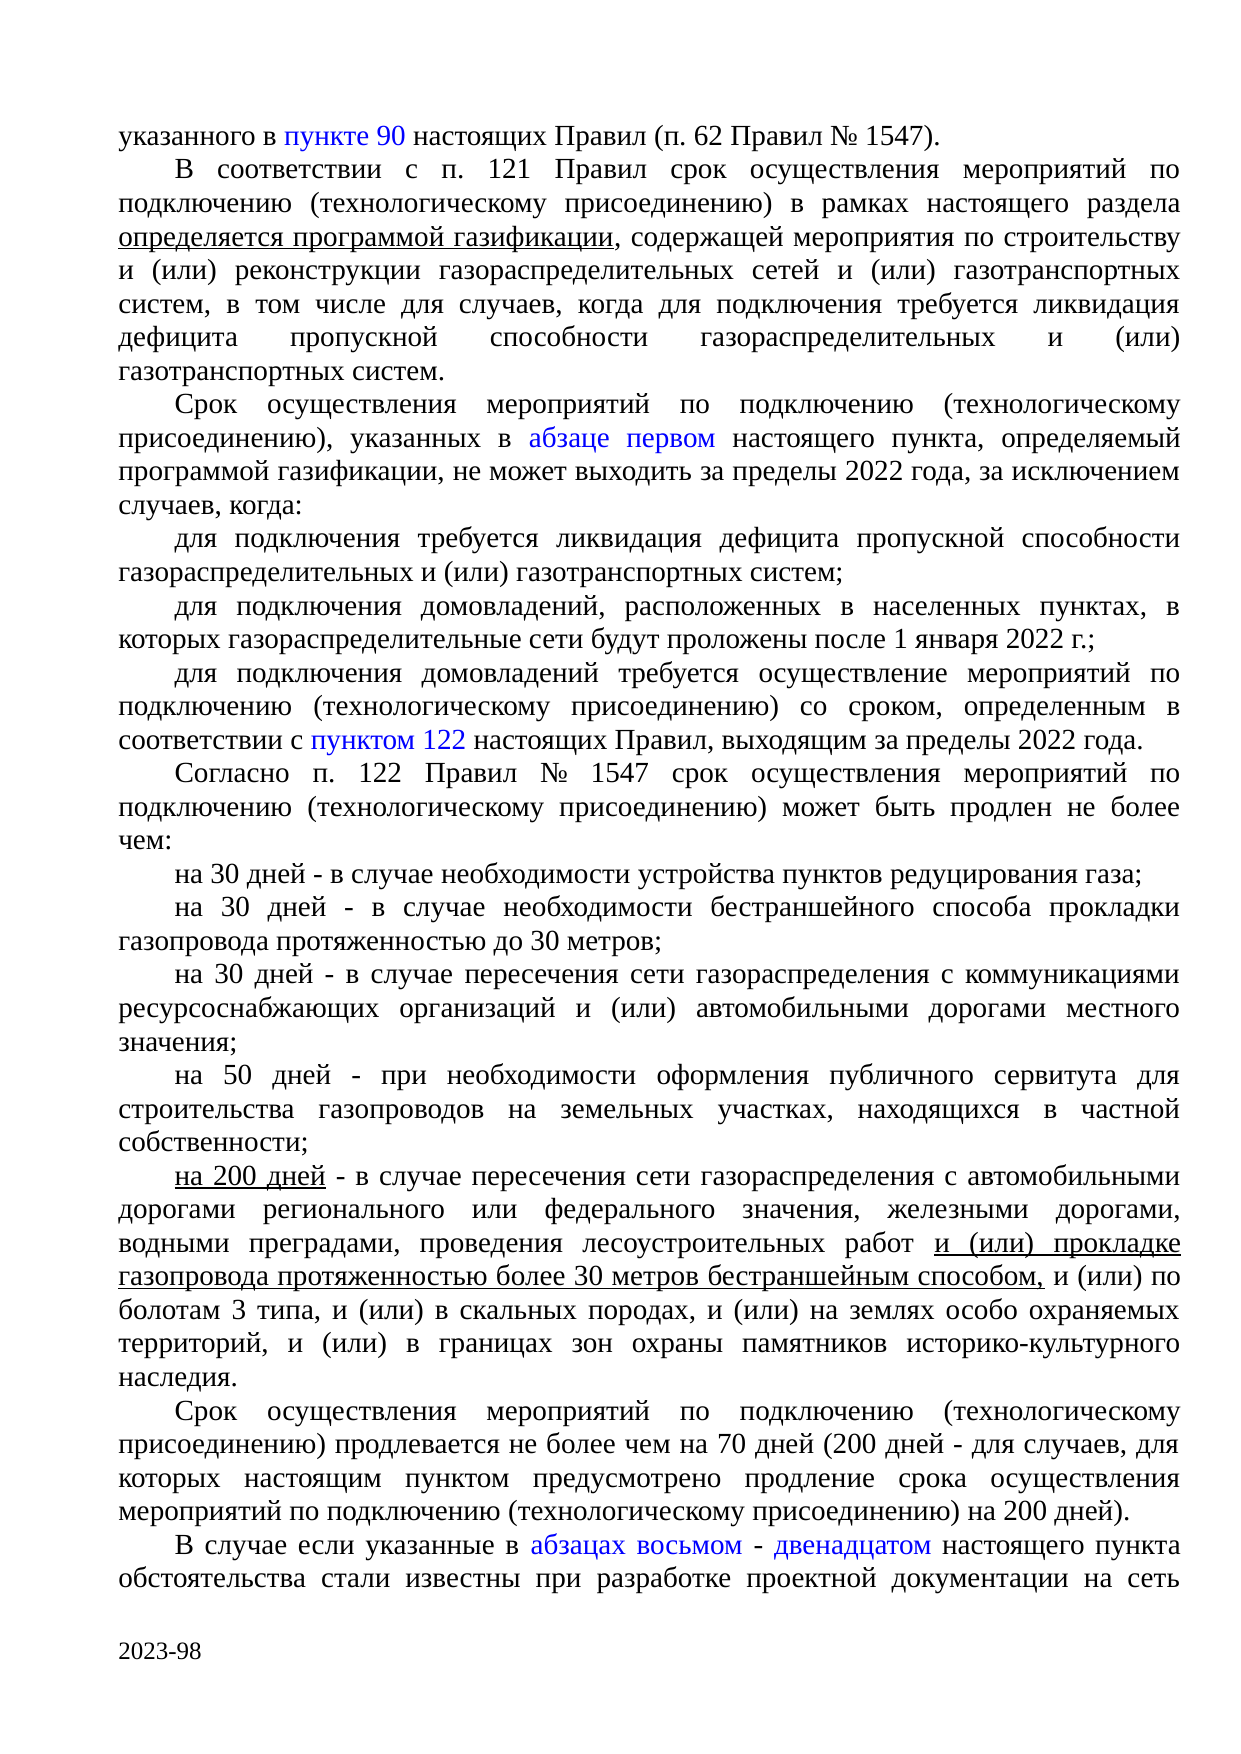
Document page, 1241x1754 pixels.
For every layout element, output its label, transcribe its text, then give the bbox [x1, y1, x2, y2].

text Срок осуществления мероприятий по подключению (технологическому присоединению) продлевается не более чем на 70 дней (200 дней - для случаев, для которых настоящим пунктом предусмотрено продление срока осуществления мероприятий по подключению (технологическому присоединению) на 200 дней). [118, 1393, 1181, 1527]
text для подключения требуется ликвидация дефицита пропускной способности газораспределительных и (или) газотранспортных систем; [118, 521, 1181, 588]
text на 50 дней - при необходимости оформления публичного сервитута для строительства газопроводов на земельных участках, находящихся в частной собственности; [118, 1057, 1181, 1158]
text на 200 дней - в случае пересечения сети газораспределения с автомобильными дорогами регионального или федерального значения, железными дорогами, водными преградами, проведения лесоустроительных работ и (или) прокладке газопровода протяженностью более 30 метров бестраншейным способом, и (или) по болотам 3 типа, и (или) в скальных породах, и (или) на землях особо охраняемых территорий, и (или) в границах зон охраны памятников историко-культурного наследия. [118, 1158, 1181, 1393]
text на 30 дней - в случае необходимости бестраншейного способа прокладки газопровода протяженностью до 30 метров; [118, 889, 1181, 957]
text указанного в пункте 90 настоящих Правил (п. 62 Правил № 1547). [118, 118, 1181, 152]
text на 30 дней - в случае необходимости устройства пунктов редуцирования газа; [118, 856, 1181, 889]
text на 30 дней - в случае пересечения сети газораспределения с коммуникациями ресурсоснабжающих организаций и (или) автомобильными дорогами местного значения; [118, 957, 1181, 1057]
text Срок осуществления мероприятий по подключению (технологическому присоединению), указанных в абзаце первом настоящего пункта, определяемый программой газификации, не может выходить за пределы 2022 года, за исключением случаев, когда: [118, 386, 1181, 521]
text для подключения домовладений требуется осуществление мероприятий по подключению (технологическому присоединению) со сроком, определенным в соответствии с пунктом 122 настоящих Правил, выходящим за пределы 2022 года. [118, 655, 1181, 755]
text для подключения домовладений, расположенных в населенных пунктах, в которых газораспределительные сети будут проложены после 1 января 2022 г.; [118, 588, 1181, 655]
text В соответствии с п. 121 Правил срок осуществления мероприятий по подключению (технологическому присоединению) в рамках настоящего раздела определяется программой газификации, содержащей мероприятия по строительству и (или) реконструкции газораспределительных сетей и (или) газотранспортных систем, в том числе для случаев, когда для подключения требуется ликвидация дефицита пропускной способности газораспределительных и (или) газотранспортных систем. [118, 152, 1181, 386]
text В случае если указанные в абзацах восьмом - двенадцатом настоящего пункта обстоятельства стали известны при разработке проектной документации на сеть [118, 1527, 1181, 1594]
text Согласно п. 122 Правил № 1547 срок осуществления мероприятий по подключению (технологическому присоединению) может быть продлен не более чем: [118, 755, 1181, 856]
